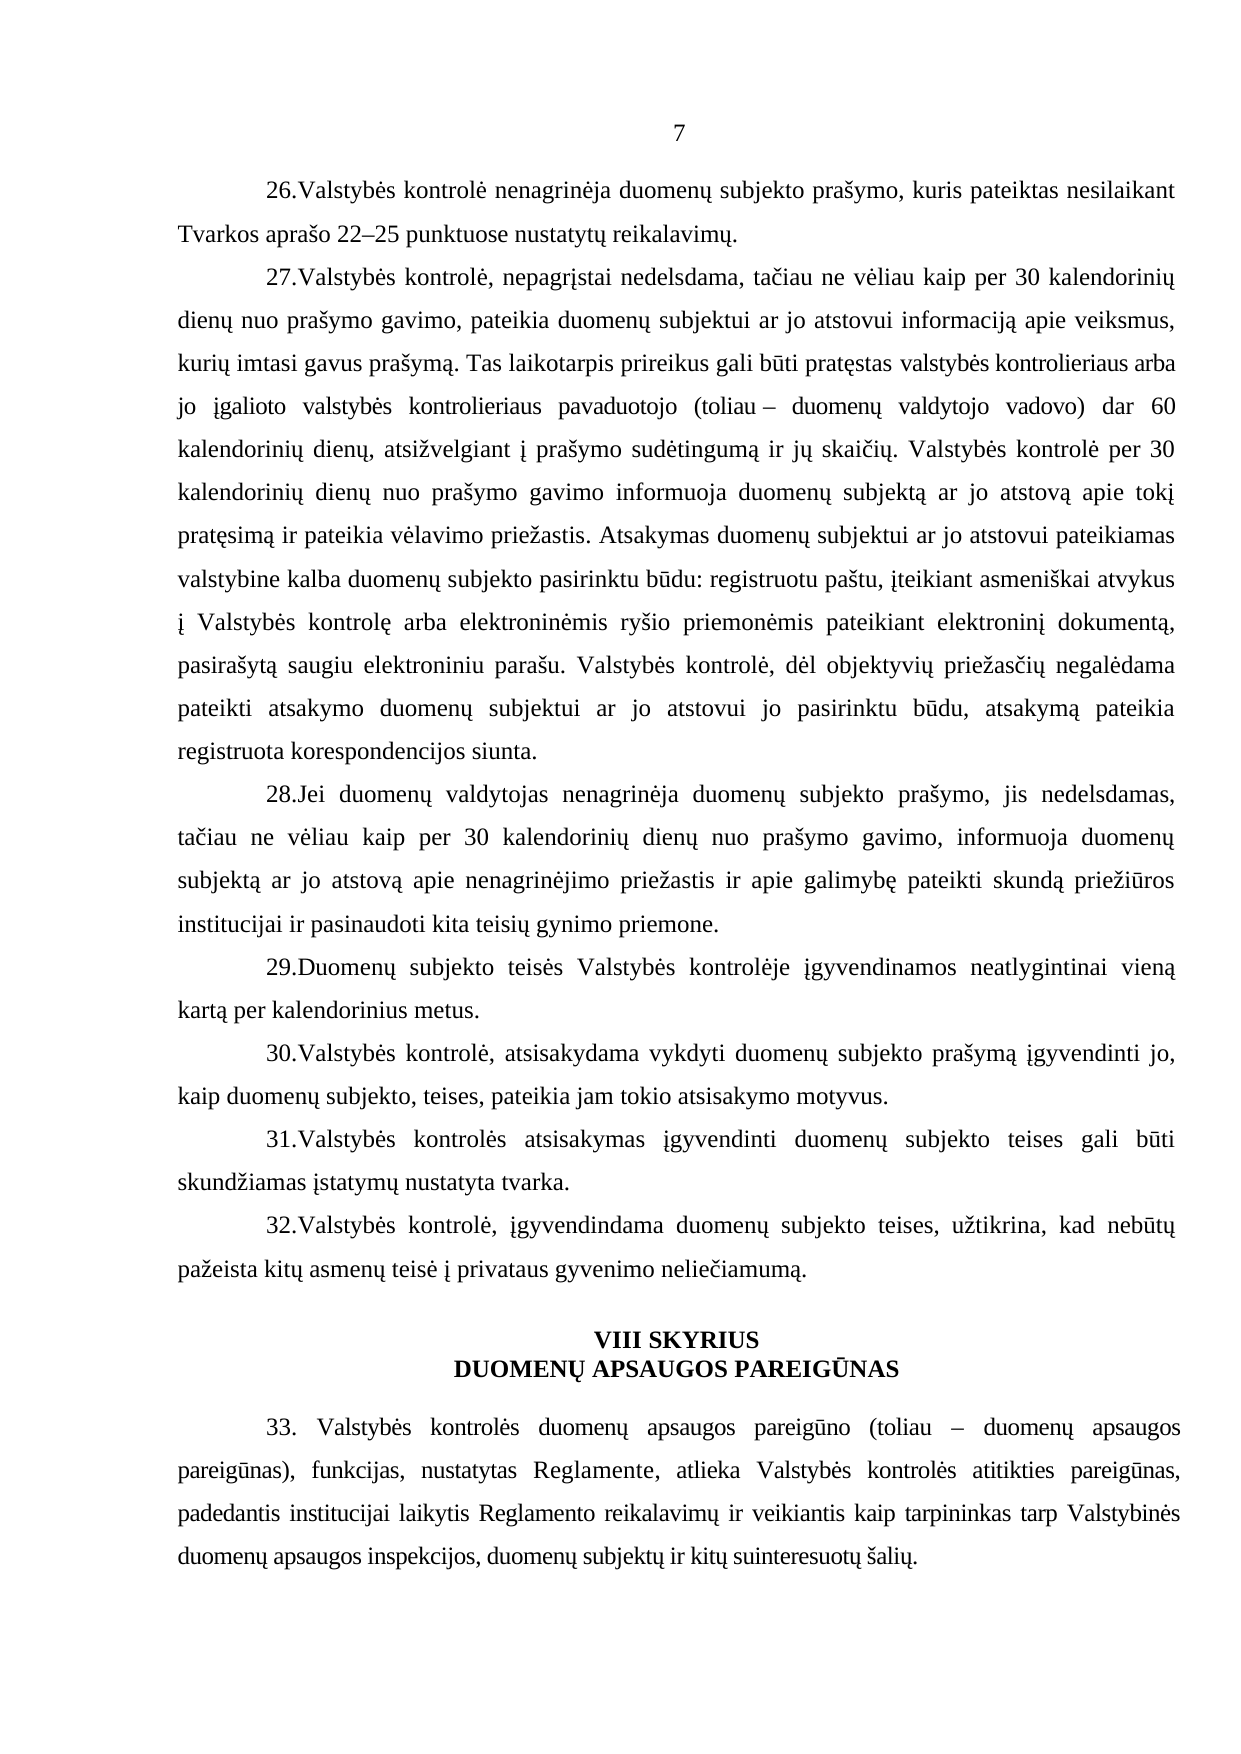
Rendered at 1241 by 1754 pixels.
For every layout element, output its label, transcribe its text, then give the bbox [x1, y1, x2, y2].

text 30. Valstybės kontrolė, atsisakydama vykdyti duomenų subjekto prašymą įgyvendinti jo, kaip duomenų subjekto, teises, pateikia jam tokio atsisakymo motyvus. [177, 1038, 1176, 1110]
text 31. Valstybės kontrolės atsisakymas įgyvendinti duomenų subjekto teises gali būti skundžiamas įstatymų nustatyta tvarka. [177, 1124, 1176, 1196]
text 28. Jei duomenų valdytojas nenagrinėja duomenų subjekto prašymo, jis nedelsdamas, tačiau ne vėliau kaip per 30 kalendorinių dienų nuo prašymo gavimo, informuoja duomenų subjektą ar jo atstovą apie nenagrinėjimo priežastis ir apie galimybę pateikti skundą priežiūros institucijai ir pasinaudoti kita teisių gynimo priemone. [177, 779, 1176, 937]
text 27. Valstybės kontrolė, nepagrįstai nedelsdama, tačiau ne vėliau kaip per 30 kalendorinių dienų nuo prašymo gavimo, pateikia duomenų subjektui ar jo atstovui informaciją apie veiksmus, kurių imtasi gavus prašymą. Tas laikotarpis prireikus gali būti pratęstas valstybės kontrolieriaus arba jo įgalioto valstybės kontrolieriaus pavaduotojo (toliau – duomenų valdytojo vadovo) dar 60 kalendorinių dienų, atsižvelgiant į prašymo sudėtingumą ir jų skaičių. Valstybės kontrolė per 30 kalendorinių dienų nuo prašymo gavimo informuoja duomenų subjektą ar jo atstovą apie tokį pratęsimą ir pateikia vėlavimo priežastis. Atsakymas duomenų subjektui ar jo atstovui pateikiamas valstybine kalba duomenų subjekto pasirinktu būdu: registruotu paštu, įteikiant asmeniškai atvykus į Valstybės kontrolę arba elektroninėmis ryšio priemonėmis pateikiant elektroninį dokumentą, pasirašytą saugiu elektroniniu parašu. Valstybės kontrolė, dėl objektyvių priežasčių negalėdama pateikti atsakymo duomenų subjektui ar jo atstovui jo pasirinktu būdu, atsakymą pateikia registruota korespondencijos siunta. [177, 262, 1176, 765]
text 33. Valstybės kontrolės duomenų apsaugos pareigūno (toliau – duomenų apsaugos pareigūnas), funkcijas, nustatytas Reglamente, atlieka Valstybės kontrolės atitikties pareigūnas, padedantis institucijai laikytis Reglamento reikalavimų ir veikiantis kaip tarpininkas tarp Valstybinės duomenų apsaugos inspekcijos, duomenų subjektų ir kitų suinteresuotų šalių. [177, 1412, 1181, 1570]
text 26. Valstybės kontrolė nenagrinėja duomenų subjekto prašymo, kuris pateiktas nesilaikant Tvarkos aprašo 22–25 punktuose nustatytų reikalavimų. [177, 176, 1176, 247]
text VIII SKYRIUS [177, 1326, 1176, 1354]
text 32. Valstybės kontrolė, įgyvendindama duomenų subjekto teises, užtikrina, kad nebūtų pažeista kitų asmenų teisė į privataus gyvenimo neliečiamumą. [177, 1211, 1176, 1282]
text 29. Duomenų subjekto teisės Valstybės kontrolėje įgyvendinamos neatlygintinai vieną kartą per kalendorinius metus. [177, 952, 1176, 1024]
text DUOMENŲ APSAUGOS PAREIGŪNAS [177, 1354, 1176, 1383]
